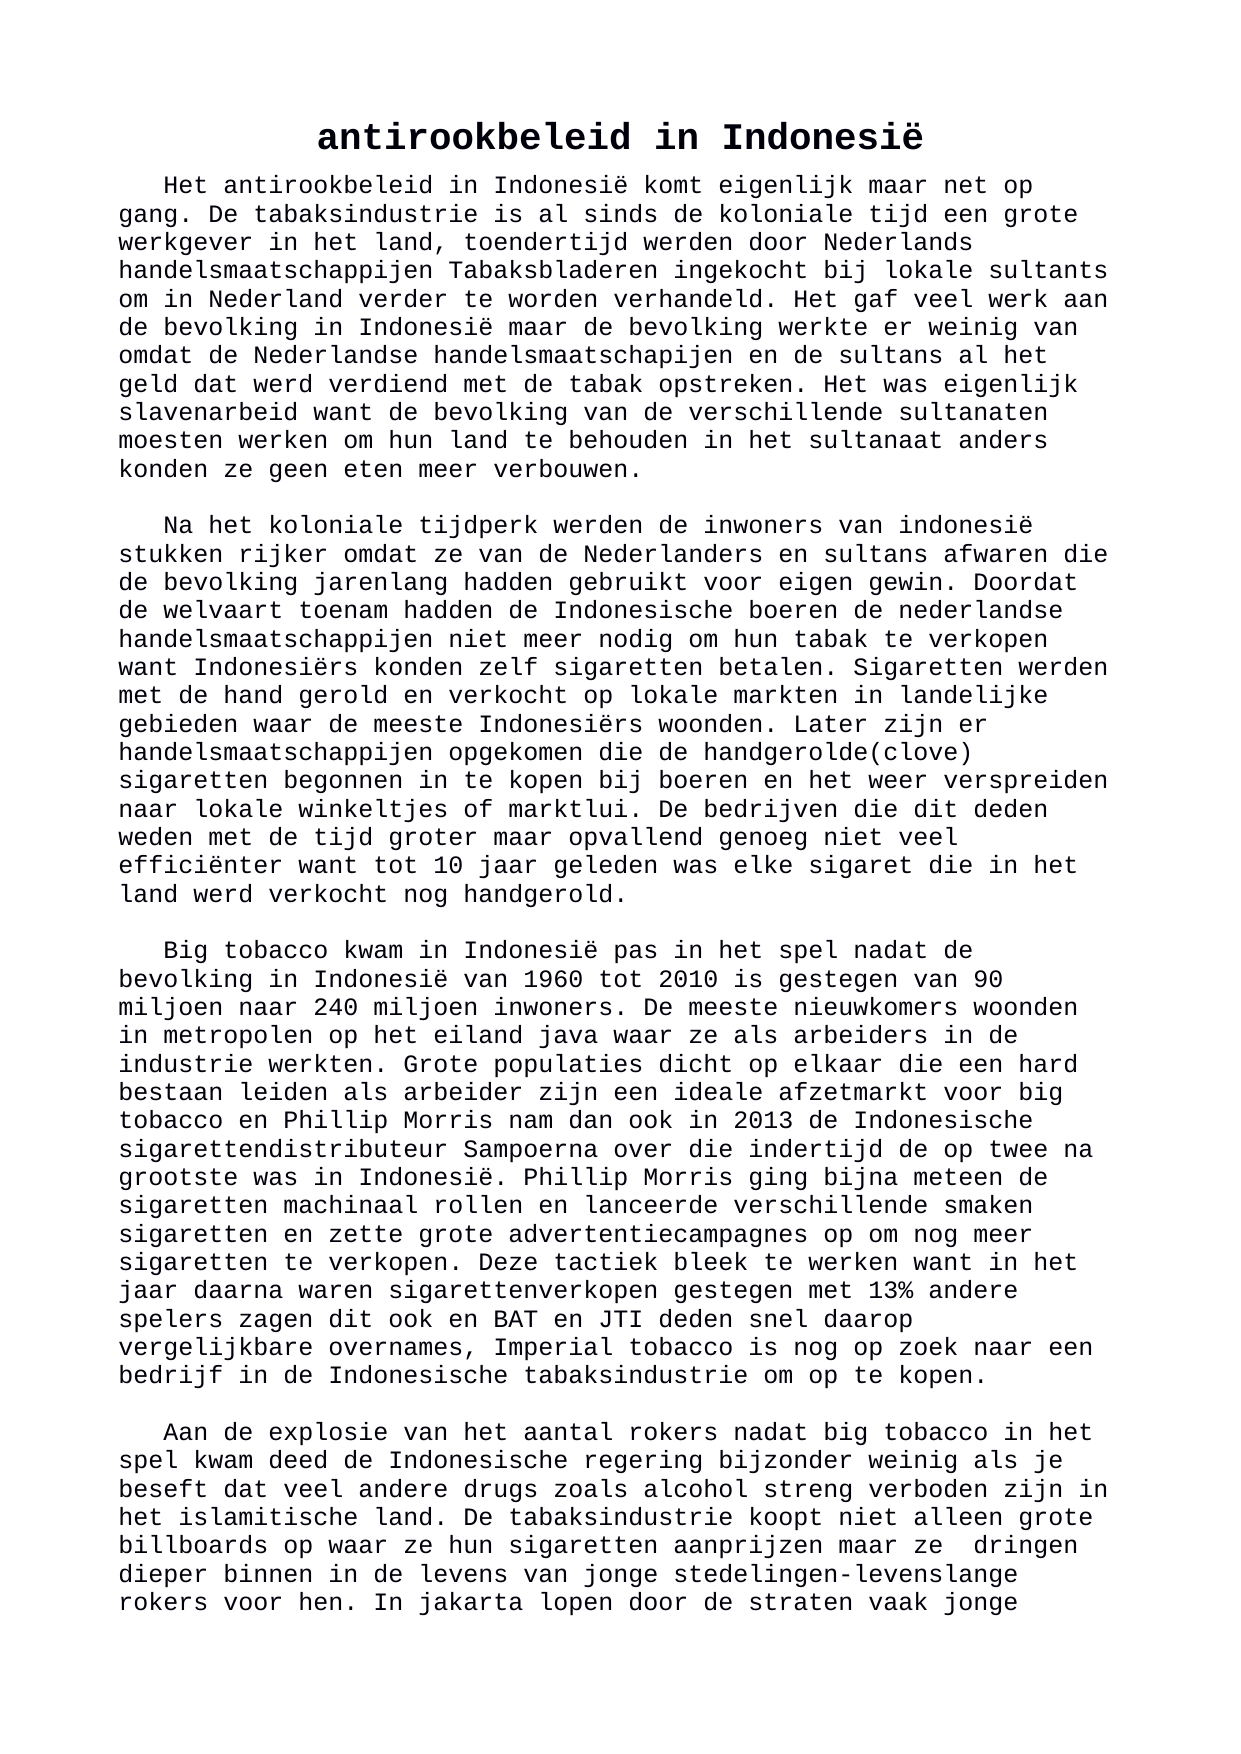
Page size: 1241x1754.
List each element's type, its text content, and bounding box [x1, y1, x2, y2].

subtitle antirookbeleid in Indonesië [118, 118, 1122, 161]
text Aan de explosie van het aantal rokers nadat big tobacco in het spel kwam deed de Indonesische regering bijzonder weinig als je beseft dat veel andere drugs zoals alcohol streng verboden zijn in het islamitische land. De tabaksindustrie koopt niet alleen grote billboards op waar ze hun sigaretten aanprijzen maar ze dringen dieper binnen in de levens van jonge stedelingen-levenslange rokers voor hen. In jakarta lopen door de straten vaak jonge [118, 1420, 1122, 1618]
text Na het koloniale tijdperk werden de inwoners van indonesië stukken rijker omdat ze van de Nederlanders en sultans afwaren die de bevolking jarenlang hadden gebruikt voor eigen gewin. Doordat de welvaart toenam hadden de Indonesische boeren de nederlandse handelsmaatschappijen niet meer nodig om hun tabak te verkopen want Indonesiërs konden zelf sigaretten betalen. Sigaretten werden met de hand gerold en verkocht op lokale markten in landelijke gebieden waar de meeste Indonesiërs woonden. Later zijn er handelsmaatschappijen opgekomen die de handgerolde(clove) sigaretten begonnen in te kopen bij boeren en het weer verspreiden naar lokale winkeltjes of marktlui. De bedrijven die dit deden weden met de tijd groter maar opvallend genoeg niet veel efficiënter want tot 10 jaar geleden was elke sigaret die in het land werd verkocht nog handgerold. [118, 513, 1122, 910]
list Het antirookbeleid in Indonesië komt eigenlijk maar net op gang. De tabaksindustrie is al sinds de koloniale tijd een grote werkgever in het land, toendertijd werden door Nederlands handelsmaatschappijen Tabaksbladeren ingekocht bij lokale sultants om in Nederland verder te worden verhandeld. Het gaf veel werk aan de bevolking in Indonesië maar de bevolking werkte er weinig van omdat de Nederlandse handelsmaatschapijen en de sultans al het geld dat werd verdiend met de tabak opstreken. Het was eigenlijk slavenarbeid want de bevolking van de verschillende sultanaten moesten werken om hun land te behouden in het sultanaat anders konden ze geen eten meer verbouwen. [118, 173, 1122, 485]
text Big tobacco kwam in Indonesië pas in het spel nadat de bevolking in Indonesië van 1960 tot 2010 is gestegen van 90 miljoen naar 240 miljoen inwoners. De meeste nieuwkomers woonden in metropolen op het eiland java waar ze als arbeiders in de industrie werkten. Grote populaties dicht op elkaar die een hard bestaan leiden als arbeider zijn een ideale afzetmarkt voor big tobacco en Phillip Morris nam dan ook in 2013 de Indonesische sigarettendistributeur Sampoerna over die indertijd de op twee na grootste was in Indonesië. Phillip Morris ging bijna meteen de sigaretten machinaal rollen en lanceerde verschillende smaken sigaretten en zette grote advertentiecampagnes op om nog meer sigaretten te verkopen. Deze tactiek bleek te werken want in het jaar daarna waren sigarettenverkopen gestegen met 13% andere spelers zagen dit ook en BAT en JTI deden snel daarop vergelijkbare overnames, Imperial tobacco is nog op zoek naar een bedrijf in de Indonesische tabaksindustrie om op te kopen. [118, 938, 1122, 1391]
